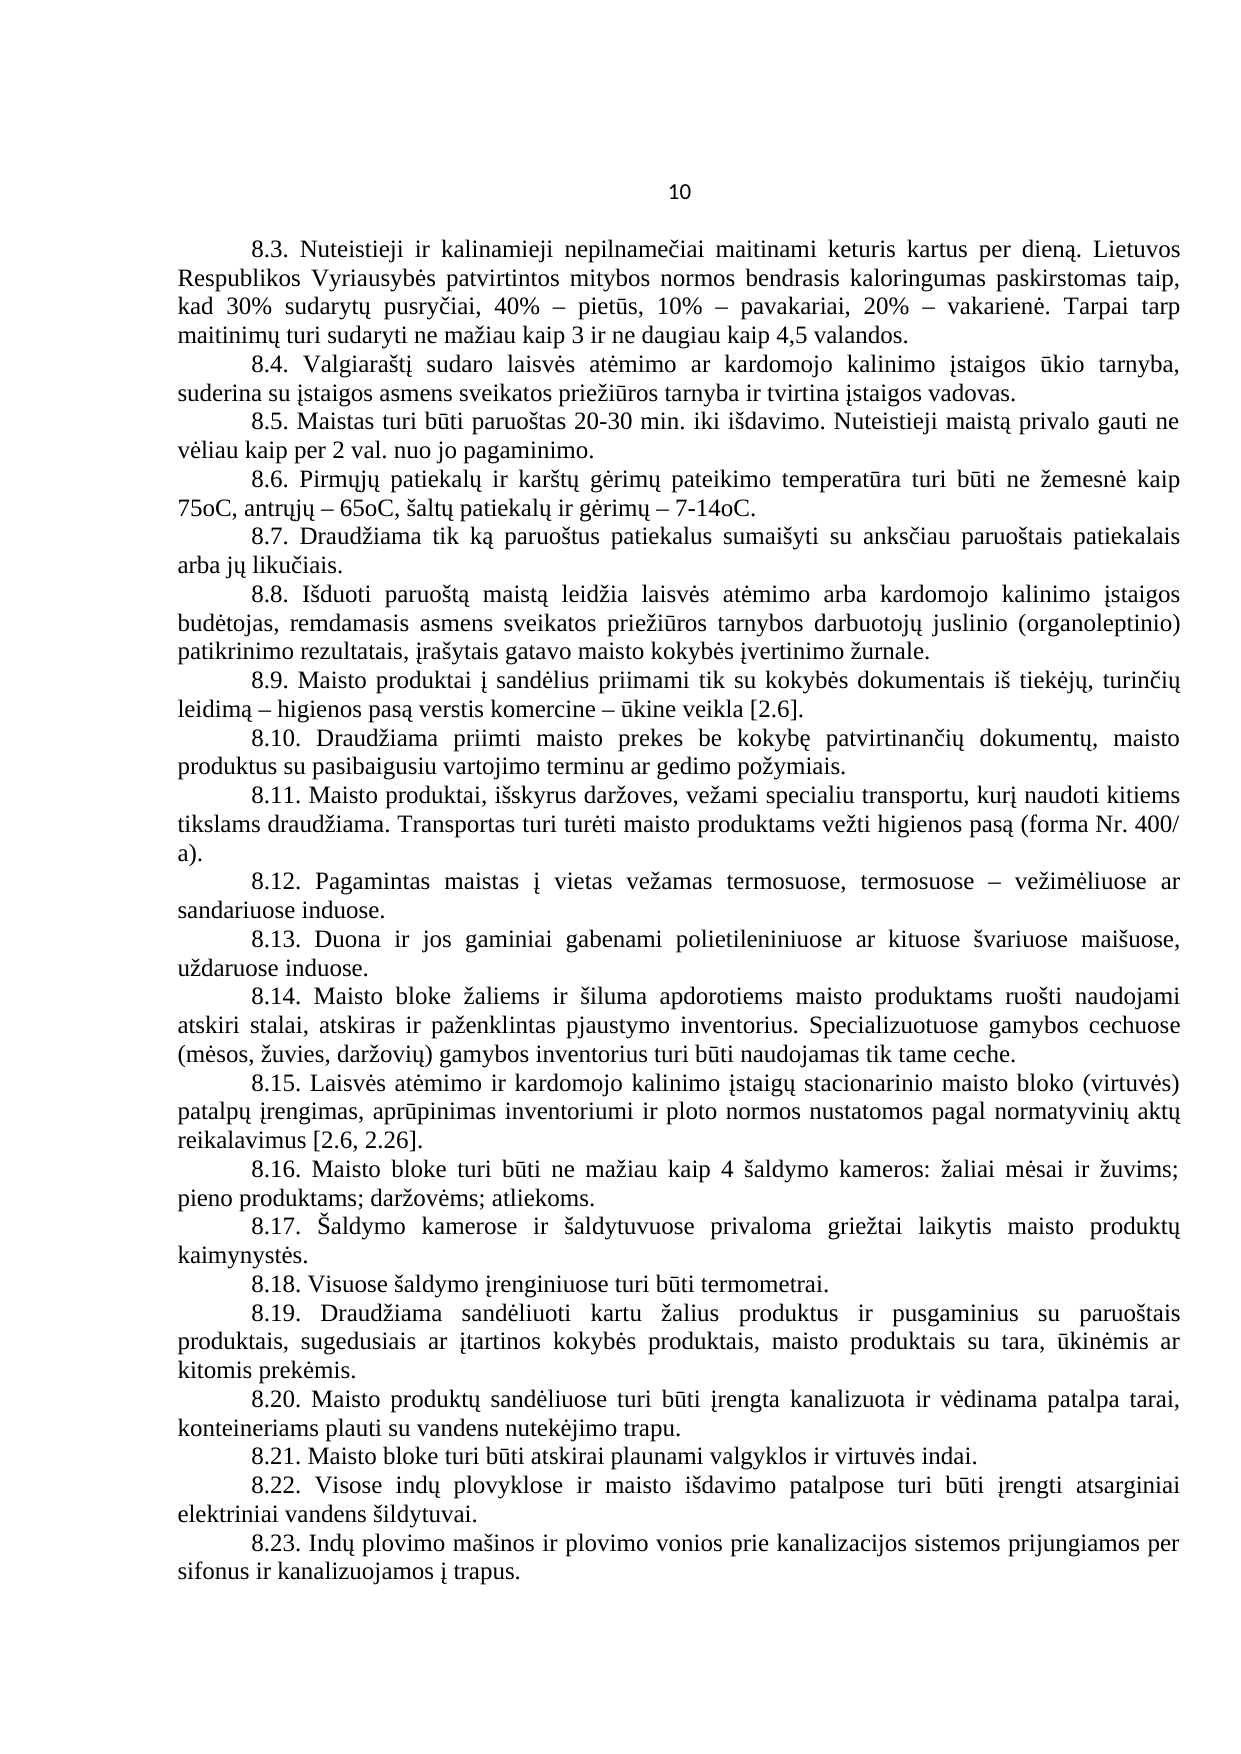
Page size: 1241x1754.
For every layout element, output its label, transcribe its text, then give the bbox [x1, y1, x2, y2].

text 8.18. Visuose šaldymo įrenginiuose turi būti termometrai. [177, 1269, 1181, 1298]
text 8.21. Maisto bloke turi būti atskirai plaunami valgyklos ir virtuvės indai. [177, 1441, 1181, 1470]
text 8.9. Maisto produktai į sandėlius priimami tik su kokybės dokumentais iš tiekėjų, turinčių leidimą – higienos pasą verstis komercine – ūkine veikla [2.6]. [177, 665, 1181, 723]
text 8.7. Draudžiama tik ką paruoštus patiekalus sumaišyti su anksčiau paruoštais patiekalais arba jų likučiais. [177, 521, 1181, 579]
text 8.17. Šaldymo kamerose ir šaldytuvuose privaloma griežtai laikytis maisto produktų kaimynystės. [177, 1211, 1181, 1269]
text 8.19. Draudžiama sandėliuoti kartu žalius produktus ir pusgaminius su paruoštais produktais, sugedusiais ar įtartinos kokybės produktais, maisto produktais su tara, ūkinėmis ar kitomis prekėmis. [177, 1298, 1181, 1384]
text 8.5. Maistas turi būti paruoštas 20-30 min. iki išdavimo. Nuteistieji maistą privalo gauti ne vėliau kaip per 2 val. nuo jo pagaminimo. [177, 406, 1181, 464]
text 8.13. Duona ir jos gaminiai gabenami polietileniniuose ar kituose švariuose maišuose, uždaruose induose. [177, 924, 1181, 981]
text 8.20. Maisto produktų sandėliuose turi būti įrengta kanalizuota ir vėdinama patalpa tarai, konteineriams plauti su vandens nutekėjimo trapu. [177, 1384, 1181, 1441]
text 8.15. Laisvės atėmimo ir kardomojo kalinimo įstaigų stacionarinio maisto bloko (virtuvės) patalpų įrengimas, aprūpinimas inventoriumi ir ploto normos nustatomos pagal normatyvinių aktų reikalavimus [2.6, 2.26]. [177, 1068, 1181, 1154]
text 8.12. Pagamintas maistas į vietas vežamas termosuose, termosuose – vežimėliuose ar sandariuose induose. [177, 866, 1181, 924]
text 8.23. Indų plovimo mašinos ir plovimo vonios prie kanalizacijos sistemos prijungiamos per sifonus ir kanalizuojamos į trapus. [177, 1528, 1181, 1585]
text 8.14. Maisto bloke žaliems ir šiluma apdorotiems maisto produktams ruošti naudojami atskiri stalai, atskiras ir paženklintas pjaustymo inventorius. Specializuotuose gamybos cechuose (mėsos, žuvies, daržovių) gamybos inventorius turi būti naudojamas tik tame ceche. [177, 981, 1181, 1068]
text 8.10. Draudžiama priimti maisto prekes be kokybę patvirtinančių dokumentų, maisto produktus su pasibaigusiu vartojimo terminu ar gedimo požymiais. [177, 723, 1181, 780]
text 8.6. Pirmųjų patiekalų ir karštų gėrimų pateikimo temperatūra turi būti ne žemesnė kaip 75oC, antrųjų – 65oC, šaltų patiekalų ir gėrimų – 7-14oC. [177, 464, 1181, 521]
text 8.16. Maisto bloke turi būti ne mažiau kaip 4 šaldymo kameros: žaliai mėsai ir žuvims; pieno produktams; daržovėms; atliekoms. [177, 1154, 1181, 1211]
text 8.8. Išduoti paruoštą maistą leidžia laisvės atėmimo arba kardomojo kalinimo įstaigos budėtojas, remdamasis asmens sveikatos priežiūros tarnybos darbuotojų juslinio (organoleptinio) patikrinimo rezultatais, įrašytais gatavo maisto kokybės įvertinimo žurnale. [177, 579, 1181, 665]
text 8.11. Maisto produktai, išskyrus daržoves, vežami specialiu transportu, kurį naudoti kitiems tikslams draudžiama. Transportas turi turėti maisto produktams vežti higienos pasą (forma Nr. 400/ a). [177, 780, 1181, 866]
text 8.22. Visose indų plovyklose ir maisto išdavimo patalpose turi būti įrengti atsarginiai elektriniai vandens šildytuvai. [177, 1470, 1181, 1528]
text 8.4. Valgiaraštį sudaro laisvės atėmimo ar kardomojo kalinimo įstaigos ūkio tarnyba, suderina su įstaigos asmens sveikatos priežiūros tarnyba ir tvirtina įstaigos vadovas. [177, 349, 1181, 406]
text 8.3. Nuteistieji ir kalinamieji nepilnamečiai maitinami keturis kartus per dieną. Lietuvos Respublikos Vyriausybės patvirtintos mitybos normos bendrasis kaloringumas paskirstomas taip, kad 30% sudarytų pusryčiai, 40% – pietūs, 10% – pavakariai, 20% – vakarienė. Tarpai tarp maitinimų turi sudaryti ne mažiau kaip 3 ir ne daugiau kaip 4,5 valandos. [177, 234, 1181, 349]
